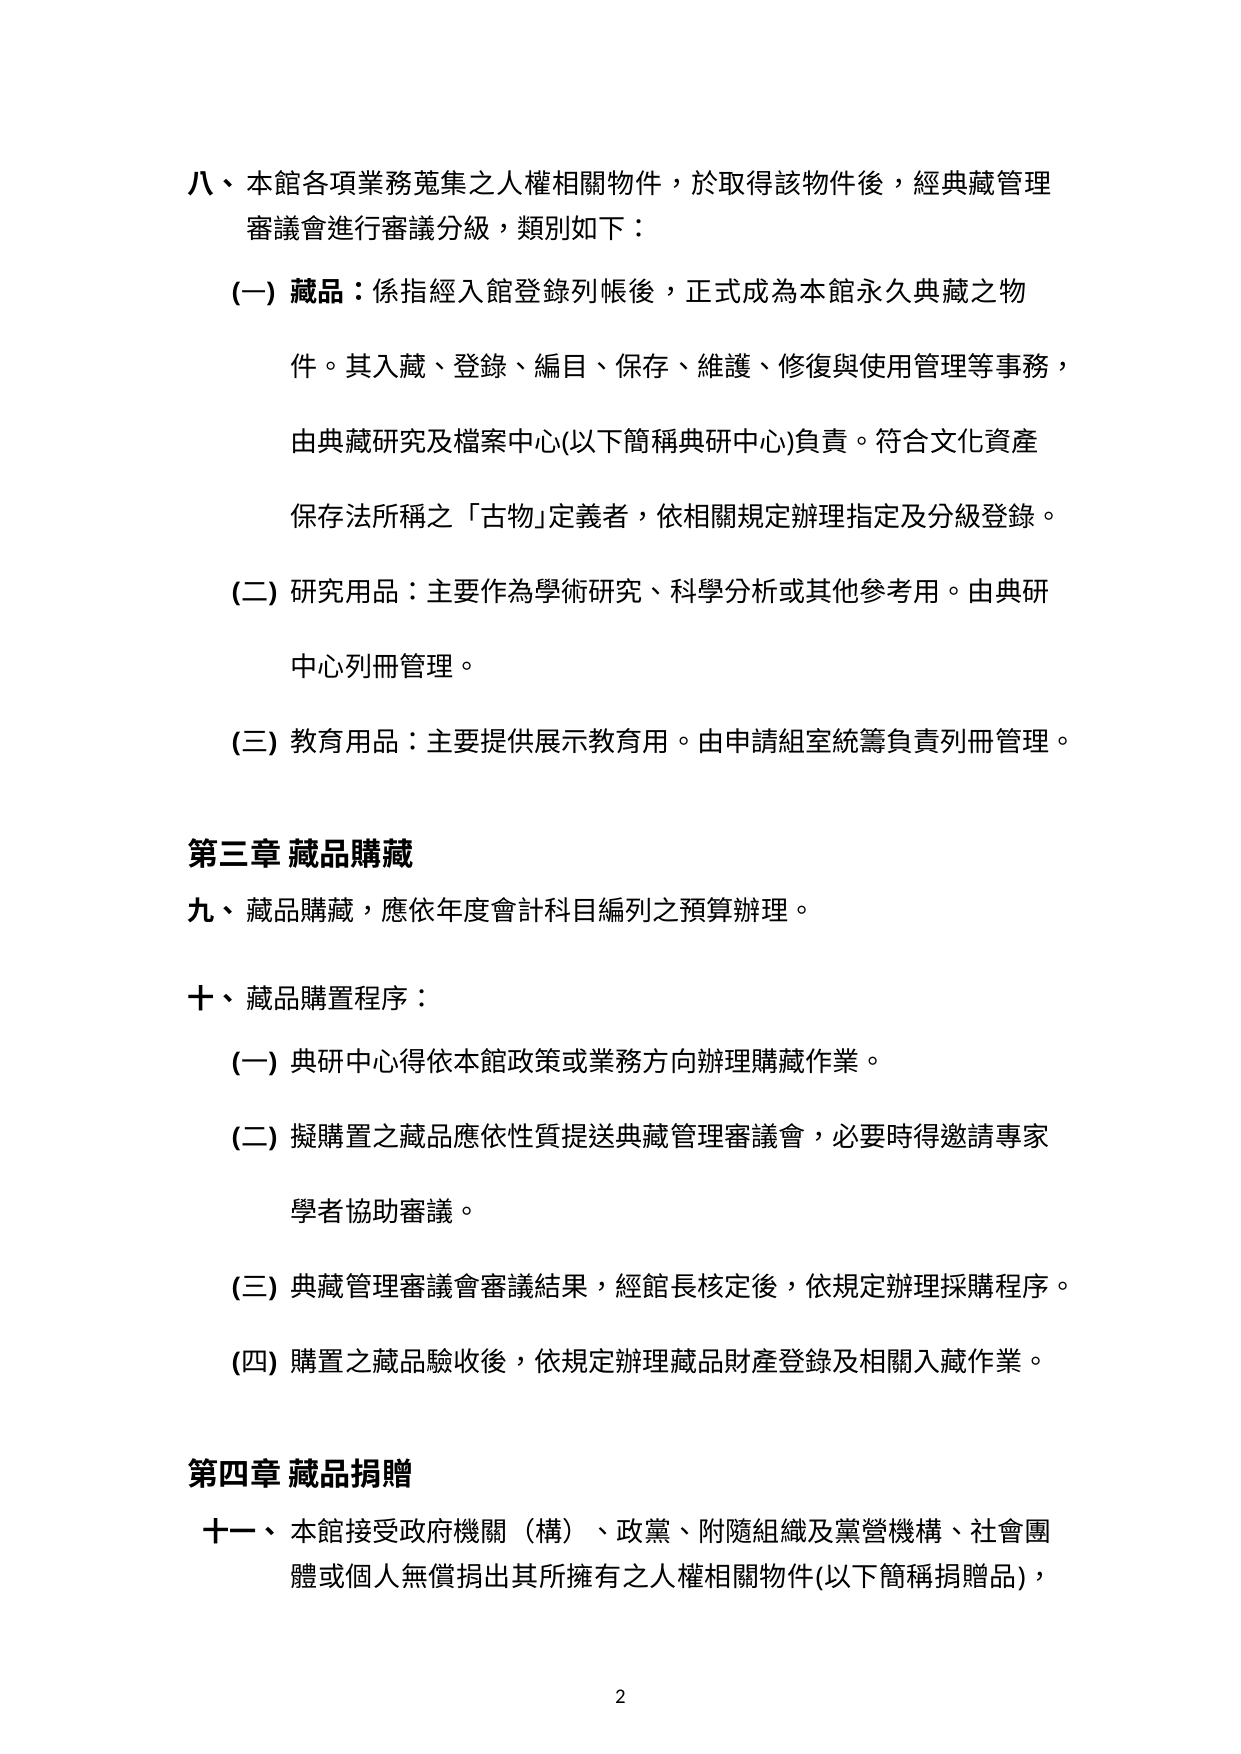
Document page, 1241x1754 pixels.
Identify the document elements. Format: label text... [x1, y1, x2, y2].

list 藏品購藏，應依年度會計科目編列之預算辦理。 [187, 889, 1053, 929]
list 教育用品：主要提供展示教育用。由申請組室統籌負責列冊管理。 [232, 702, 1053, 777]
list 本館各項業務蒐集之人權相關物件，於取得該物件後，經典藏管理審議會進行審議分級，類別如下： [187, 162, 1053, 246]
text 第四章 藏品捐贈 [187, 1434, 1053, 1509]
list 藏品購置程序： [187, 977, 1053, 1016]
list 典研中心得依本館政策或業務方向辦理購藏作業。 [232, 1022, 1053, 1097]
list 典藏管理審議會審議結果，經館長核定後，依規定辦理採購程序。 [232, 1247, 1053, 1322]
list 購置之藏品驗收後，依規定辦理藏品財產登錄及相關入藏作業。 [232, 1322, 1053, 1397]
text 第三章 藏品購藏 [187, 814, 1053, 889]
list 擬購置之藏品應依性質提送典藏管理審議會，必要時得邀請專家學者協助審議。 [232, 1097, 1053, 1247]
list 研究用品：主要作為學術研究、科學分析或其他參考用。由典研中心列冊管理。 [232, 552, 1053, 702]
list 本館接受政府機關（構）、政黨、附隨組織及黨營機構、社會團體或個人無償捐出其所擁有之人權相關物件(以下簡稱捐贈品)， [202, 1509, 1053, 1594]
list 藏品：係指經入館登錄列帳後，正式成為本館永久典藏之物件。其入藏、登錄、編目、保存、維護、修復與使用管理等事務，由典藏研究及檔案中心(以下簡稱典研中心)負責。符合文化資產保存法所稱之「古物｣定義者，依相關規定辦理指定及分級登錄。 [232, 252, 1053, 552]
